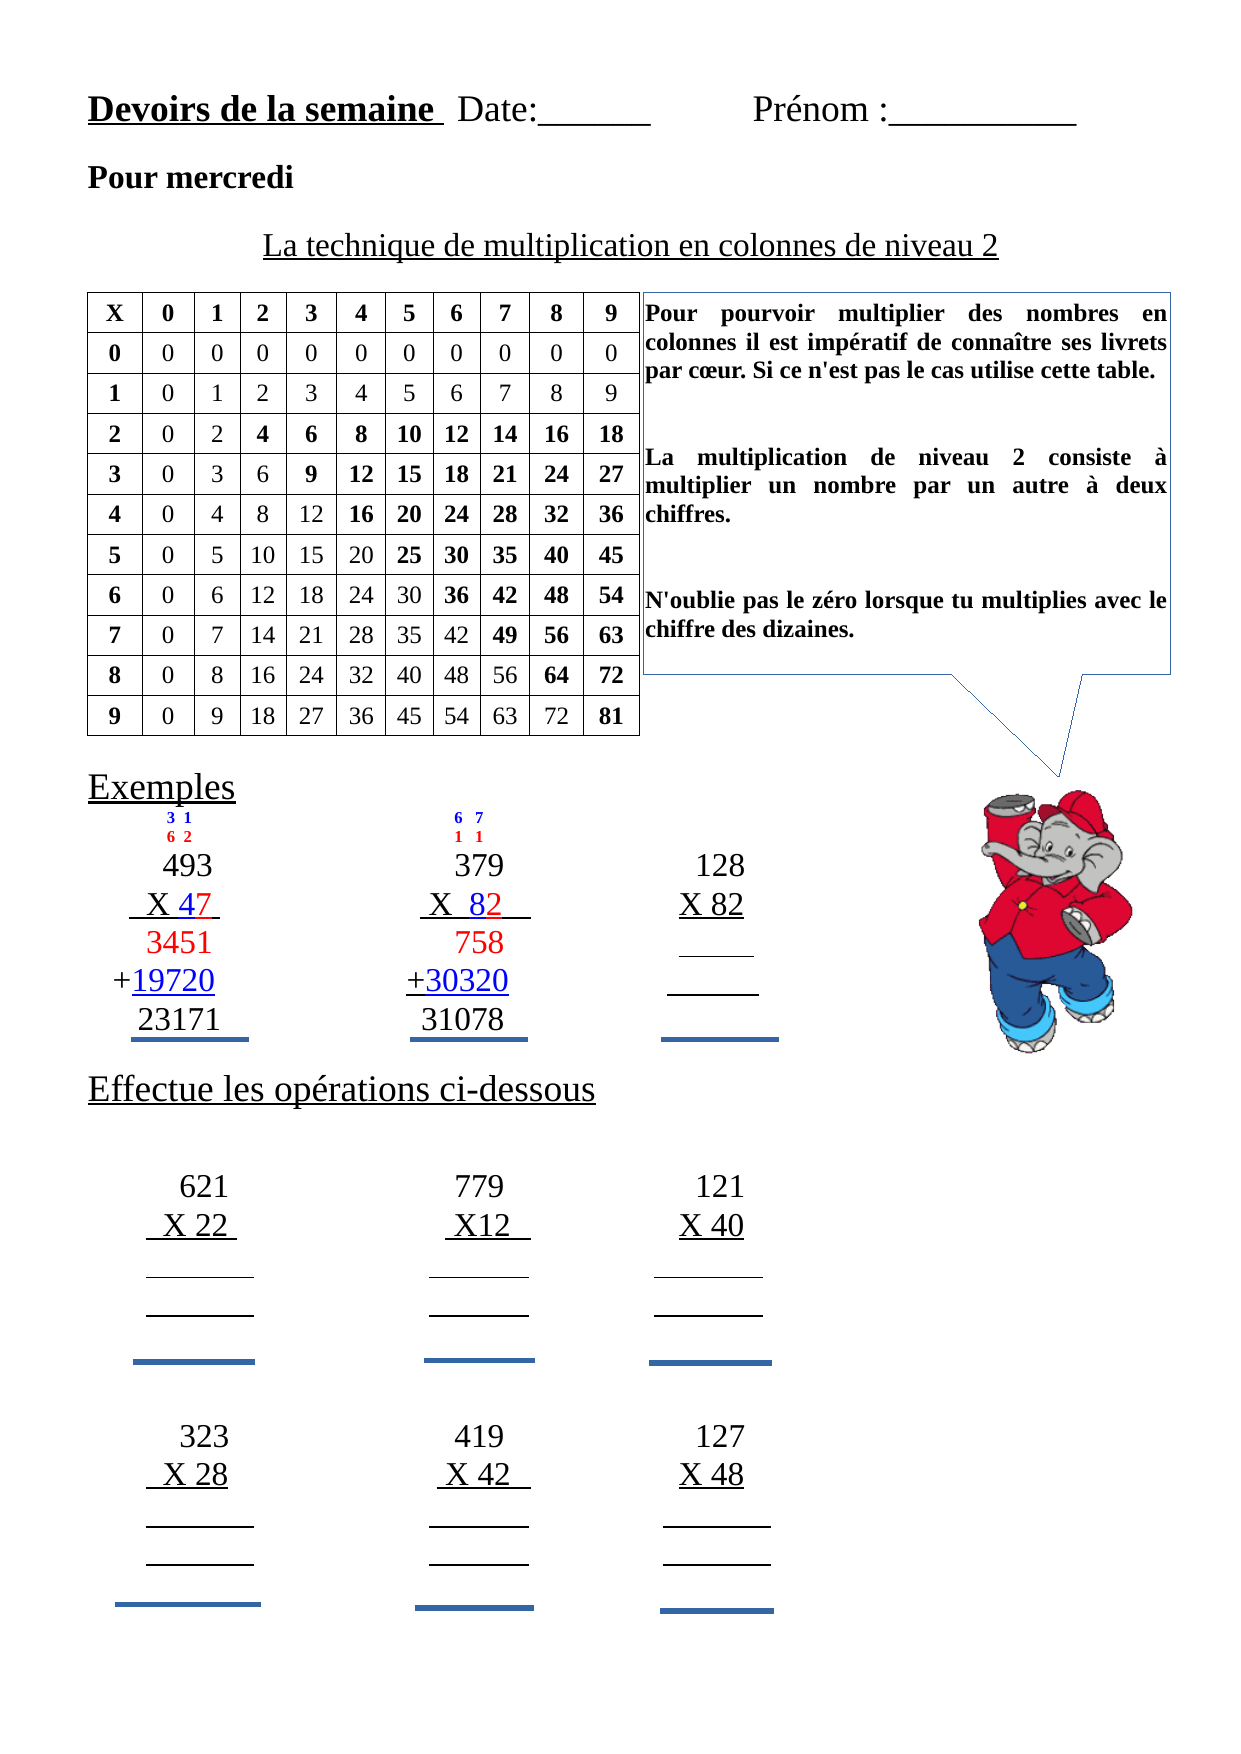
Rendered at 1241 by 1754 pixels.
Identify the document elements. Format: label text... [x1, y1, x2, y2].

table_cell 21 [481, 454, 529, 493]
table_cell 15 [287, 535, 336, 574]
table_cell 16 [530, 414, 583, 453]
table_cell 40 [386, 656, 433, 695]
table_cell 8 [337, 414, 385, 453]
table_cell 0 [88, 333, 142, 373]
table_cell 63 [481, 696, 529, 735]
table_cell 0 [143, 374, 194, 413]
table_cell 5 [88, 535, 142, 574]
table_cell 24 [434, 495, 480, 534]
table_cell 0 [143, 495, 194, 534]
table_header 5 [386, 293, 433, 332]
table_header Pour pourvoir multiplier des nombres en colonnes il est impératif de connaître ses livrets par cœur. Si ce n'est pas le cas utilise cette table. La multiplication de niveau 2 consiste à multiplier un nombre par un autre à deux chiffres. N'oublie pas le zéro lorsque tu multiplies avec le chiffre des dizaines. [640, 292, 1173, 735]
table_header 4 [337, 293, 385, 332]
table_cell 0 [584, 333, 639, 373]
table_header 9 [584, 293, 639, 332]
table_cell 30 [434, 535, 480, 574]
table_cell 42 [434, 616, 480, 655]
table_cell 12 [287, 495, 336, 534]
table_cell 56 [481, 656, 529, 695]
table_cell 0 [530, 333, 583, 373]
table_cell 45 [584, 535, 639, 574]
text X 47 X 82 X 82 [87, 884, 957, 922]
table_cell 2 [241, 374, 286, 413]
table_cell 4 [88, 495, 142, 534]
table_header 3 [287, 293, 336, 332]
table_cell 5 [195, 535, 240, 574]
table_cell 16 [337, 495, 385, 534]
table_header 0 [143, 293, 194, 332]
table_cell 9 [584, 374, 639, 413]
table_header 2 [241, 293, 286, 332]
table_cell 25 [386, 535, 433, 574]
text [1157, 827, 1173, 846]
table_cell 27 [287, 696, 336, 735]
table_cell 2 [195, 414, 240, 453]
table_header 8 [530, 293, 583, 332]
text X 22 X12 X 40 [87, 1205, 1173, 1243]
table_cell 63 [584, 616, 639, 655]
table_cell 72 [530, 696, 583, 735]
table_cell 0 [143, 696, 194, 735]
table_cell 64 [530, 656, 583, 695]
text Effectue les opérations ci-dessous [87, 1066, 1173, 1109]
table_cell 7 [481, 374, 529, 413]
table_cell 3 [195, 454, 240, 493]
table_cell 6 [241, 454, 286, 493]
table_cell 54 [434, 696, 480, 735]
table_cell 2 [88, 414, 142, 453]
text 6 2 1 1 [87, 827, 957, 846]
table_cell 49 [481, 616, 529, 655]
table_cell 0 [337, 333, 385, 373]
table_cell 6 [88, 575, 142, 614]
table_cell 4 [195, 495, 240, 534]
text 23171 31078 [87, 999, 957, 1037]
table_cell 35 [481, 535, 529, 574]
table_cell 12 [241, 575, 286, 614]
table_cell 0 [143, 454, 194, 493]
table_cell 45 [386, 696, 433, 735]
table_cell 9 [195, 696, 240, 735]
table_cell 18 [241, 696, 286, 735]
table_cell 54 [584, 575, 639, 614]
text Exemples [87, 764, 1173, 807]
table_cell 5 [386, 374, 433, 413]
table_cell 36 [337, 696, 385, 735]
table_cell 12 [337, 454, 385, 493]
table_cell 20 [337, 535, 385, 574]
table_cell 6 [434, 374, 480, 413]
table_cell 27 [584, 454, 639, 493]
table_cell 0 [195, 333, 240, 373]
text [1157, 884, 1173, 922]
table_cell 0 [143, 616, 194, 655]
table_cell 48 [530, 575, 583, 614]
table_cell 14 [481, 414, 529, 453]
table_cell 32 [530, 495, 583, 534]
table_cell 3 [287, 374, 336, 413]
table_cell 0 [143, 575, 194, 614]
table_cell 15 [386, 454, 433, 493]
table_cell 18 [287, 575, 336, 614]
table_cell 8 [241, 495, 286, 534]
table_cell 12 [434, 414, 480, 453]
text 493 379 128 [87, 846, 957, 884]
table_cell 36 [434, 575, 480, 614]
table_cell 35 [386, 616, 433, 655]
table_cell 0 [386, 333, 433, 373]
table_cell 8 [195, 656, 240, 695]
table_cell 81 [584, 696, 639, 735]
table_cell 28 [337, 616, 385, 655]
table_cell 6 [195, 575, 240, 614]
table_header 6 [434, 293, 480, 332]
table_cell 0 [434, 333, 480, 373]
table_cell 24 [287, 656, 336, 695]
text 621 779 121 [87, 1167, 1173, 1205]
table_cell 9 [287, 454, 336, 493]
table_header X [88, 293, 142, 332]
table_header 7 [481, 293, 529, 332]
text [1157, 961, 1173, 999]
table_cell 1 [88, 374, 142, 413]
table_cell 18 [434, 454, 480, 493]
table_header 1 [195, 293, 240, 332]
text +19720 +30320 [87, 961, 957, 999]
text Devoirs de la semaine Date:______ Prénom :__________ [87, 86, 1173, 129]
text Pour mercredi [87, 158, 1173, 196]
table_cell 10 [241, 535, 286, 574]
table_cell 18 [584, 414, 639, 453]
table_cell 4 [337, 374, 385, 413]
text [1157, 807, 1173, 827]
table_cell 30 [386, 575, 433, 614]
table_cell 0 [241, 333, 286, 373]
table_cell 7 [88, 616, 142, 655]
table_cell 3 [88, 454, 142, 493]
table_cell 0 [287, 333, 336, 373]
table_cell 56 [530, 616, 583, 655]
table_cell 8 [88, 656, 142, 695]
text 3 1 6 7 [87, 807, 957, 827]
table_cell 24 [530, 454, 583, 493]
table_cell 32 [337, 656, 385, 695]
text 3451 758 [87, 922, 957, 961]
table_cell 7 [195, 616, 240, 655]
table_cell 0 [143, 656, 194, 695]
text [1157, 922, 1173, 961]
table_cell 6 [287, 414, 336, 453]
table_cell 40 [530, 535, 583, 574]
table_cell 9 [88, 696, 142, 735]
table_cell 0 [143, 333, 194, 373]
table_cell 10 [386, 414, 433, 453]
picture [957, 783, 1157, 1056]
text [1157, 999, 1173, 1037]
table_cell 36 [584, 495, 639, 534]
text [1157, 846, 1173, 884]
text X 28 X 42 X 48 [87, 1454, 1173, 1493]
table_cell 1 [195, 374, 240, 413]
text 323 419 127 [87, 1416, 1173, 1454]
table_cell 21 [287, 616, 336, 655]
table_cell 20 [386, 495, 433, 534]
table_cell 72 [584, 656, 639, 695]
table_cell 0 [143, 535, 194, 574]
table_cell 0 [481, 333, 529, 373]
table_cell 24 [337, 575, 385, 614]
text La technique de multiplication en colonnes de niveau 2 [87, 225, 1173, 263]
table_cell 4 [241, 414, 286, 453]
table_cell 42 [481, 575, 529, 614]
table_cell 28 [481, 495, 529, 534]
table_cell 8 [530, 374, 583, 413]
table_cell 16 [241, 656, 286, 695]
table_cell 0 [143, 414, 194, 453]
table_cell 48 [434, 656, 480, 695]
table_cell 14 [241, 616, 286, 655]
